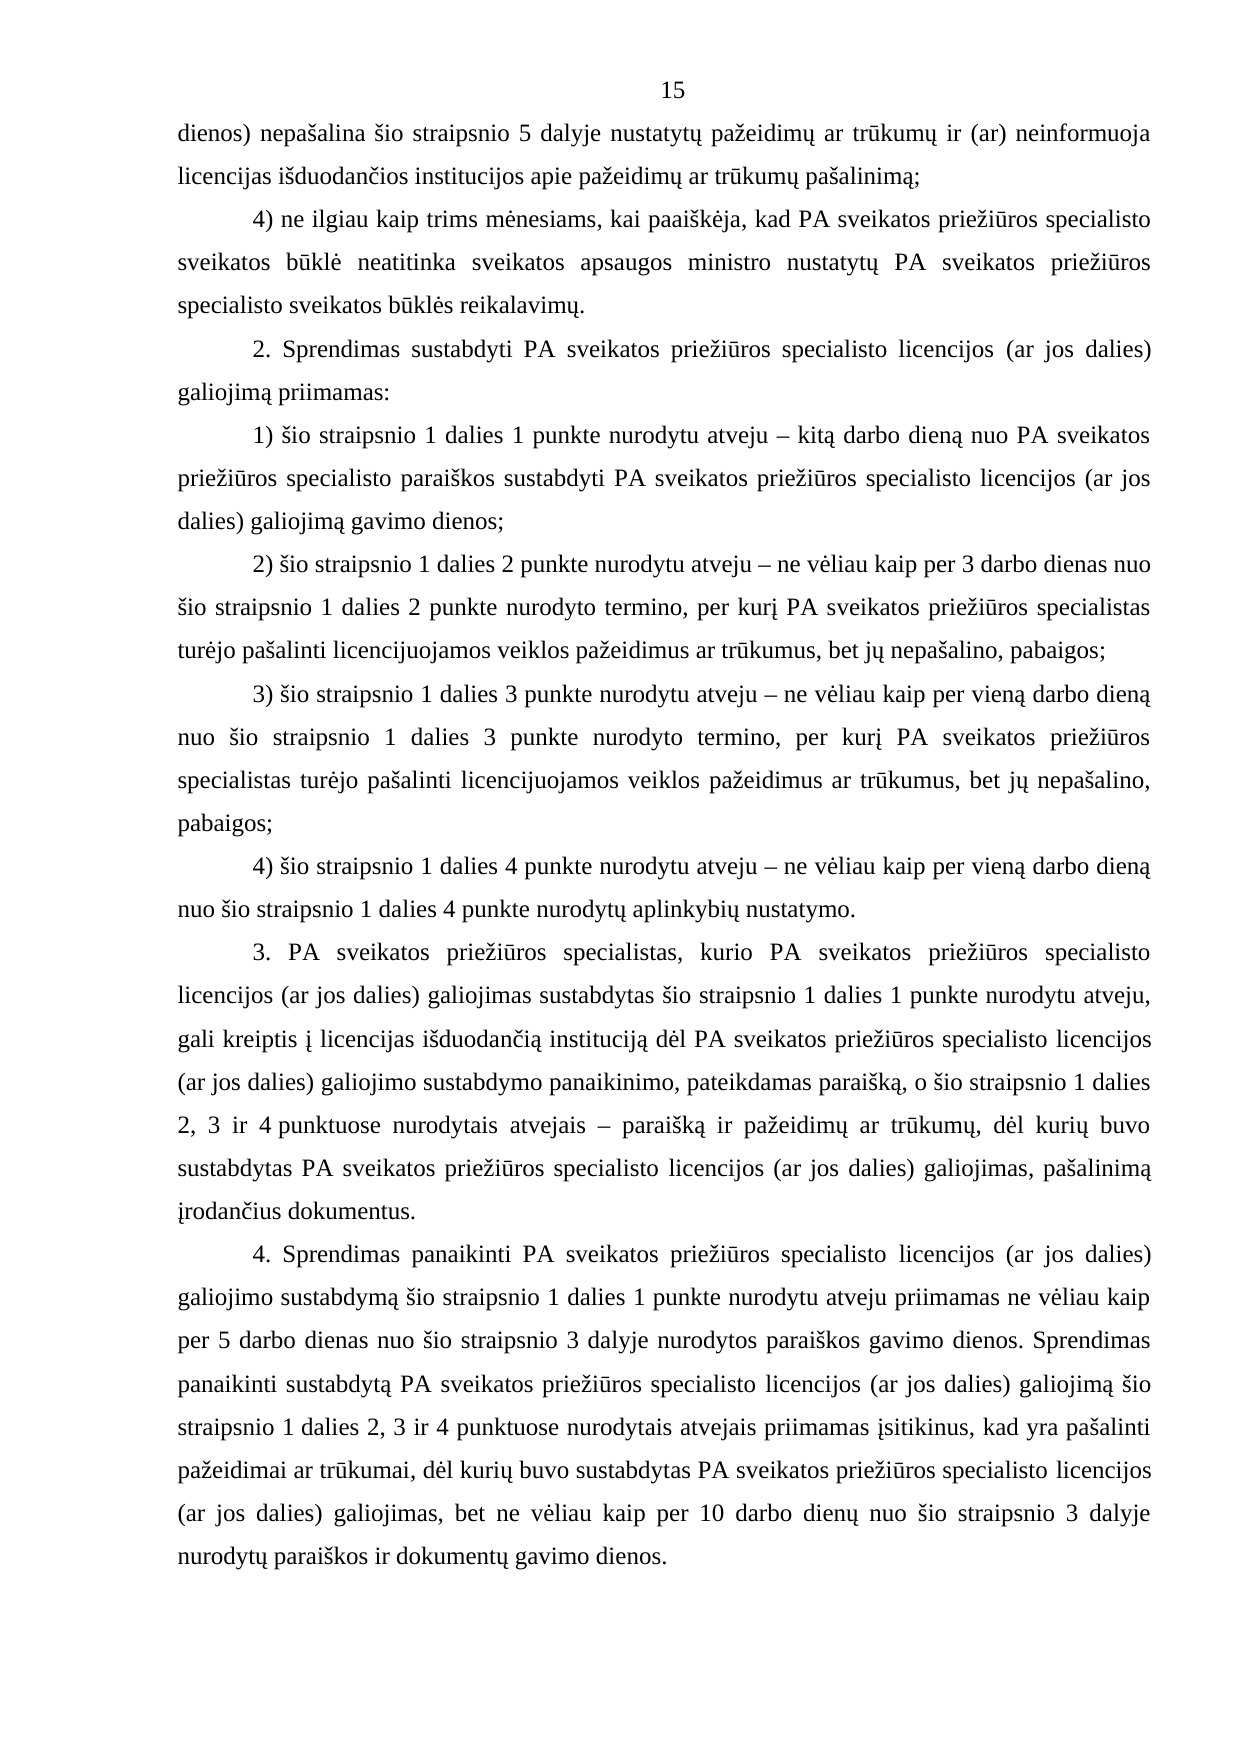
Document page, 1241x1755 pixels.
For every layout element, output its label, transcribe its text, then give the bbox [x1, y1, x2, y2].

text 2. Sprendimas sustabdyti PA sveikatos priežiūros specialisto licencijos (ar jos dalies) galiojimą priimamas: [177, 334, 1152, 406]
text 4) šio straipsnio 1 dalies 4 punkte nurodytu atveju – ne vėliau kaip per vieną darbo dieną nuo šio straipsnio 1 dalies 4 punkte nurodytų aplinkybių nustatymo. [177, 851, 1152, 923]
text 3. PA sveikatos priežiūros specialistas, kurio PA sveikatos priežiūros specialisto licencijos (ar jos dalies) galiojimas sustabdytas šio straipsnio 1 dalies 1 punkte nurodytu atveju, gali kreiptis į licencijas išduodančią instituciją dėl PA sveikatos priežiūros specialisto licencijos (ar jos dalies) galiojimo sustabdymo panaikinimo, pateikdamas paraišką, o šio straipsnio 1 dalies 2, 3 ir 4 punktuose nurodytais atvejais – paraišką ir pažeidimų ar trūkumų, dėl kurių buvo sustabdytas PA sveikatos priežiūros specialisto licencijos (ar jos dalies) galiojimas, pašalinimą įrodančius dokumentus. [177, 937, 1152, 1225]
text 2) šio straipsnio 1 dalies 2 punkte nurodytu atveju – ne vėliau kaip per 3 darbo dienas nuo šio straipsnio 1 dalies 2 punkte nurodyto termino, per kurį PA sveikatos priežiūros specialistas turėjo pašalinti licencijuojamos veiklos pažeidimus ar trūkumus, bet jų nepašalino, pabaigos; [177, 549, 1152, 664]
text 4. Sprendimas panaikinti PA sveikatos priežiūros specialisto licencijos (ar jos dalies) galiojimo sustabdymą šio straipsnio 1 dalies 1 punkte nurodytu atveju priimamas ne vėliau kaip per 5 darbo dienas nuo šio straipsnio 3 dalyje nurodytos paraiškos gavimo dienos. Sprendimas panaikinti sustabdytą PA sveikatos priežiūros specialisto licencijos (ar jos dalies) galiojimą šio straipsnio 1 dalies 2, 3 ir 4 punktuose nurodytais atvejais priimamas įsitikinus, kad yra pašalinti pažeidimai ar trūkumai, dėl kurių buvo sustabdytas PA sveikatos priežiūros specialisto licencijos (ar jos dalies) galiojimas, bet ne vėliau kaip per 10 darbo dienų nuo šio straipsnio 3 dalyje nurodytų paraiškos ir dokumentų gavimo dienos. [177, 1239, 1152, 1570]
text 4) ne ilgiau kaip trims mėnesiams, kai paaiškėja, kad PA sveikatos priežiūros specialisto sveikatos būklė neatitinka sveikatos apsaugos ministro nustatytų PA sveikatos priežiūros specialisto sveikatos būklės reikalavimų. [177, 204, 1152, 319]
text 1) šio straipsnio 1 dalies 1 punkte nurodytu atveju – kitą darbo dieną nuo PA sveikatos priežiūros specialisto paraiškos sustabdyti PA sveikatos priežiūros specialisto licencijos (ar jos dalies) galiojimą gavimo dienos; [177, 420, 1152, 535]
text dienos) nepašalina šio straipsnio 5 dalyje nustatytų pažeidimų ar trūkumų ir (ar) neinformuoja licencijas išduodančios institucijos apie pažeidimų ar trūkumų pašalinimą; [177, 118, 1152, 190]
text 3) šio straipsnio 1 dalies 3 punkte nurodytu atveju – ne vėliau kaip per vieną darbo dieną nuo šio straipsnio 1 dalies 3 punkte nurodyto termino, per kurį PA sveikatos priežiūros specialistas turėjo pašalinti licencijuojamos veiklos pažeidimus ar trūkumus, bet jų nepašalino, pabaigos; [177, 679, 1152, 837]
